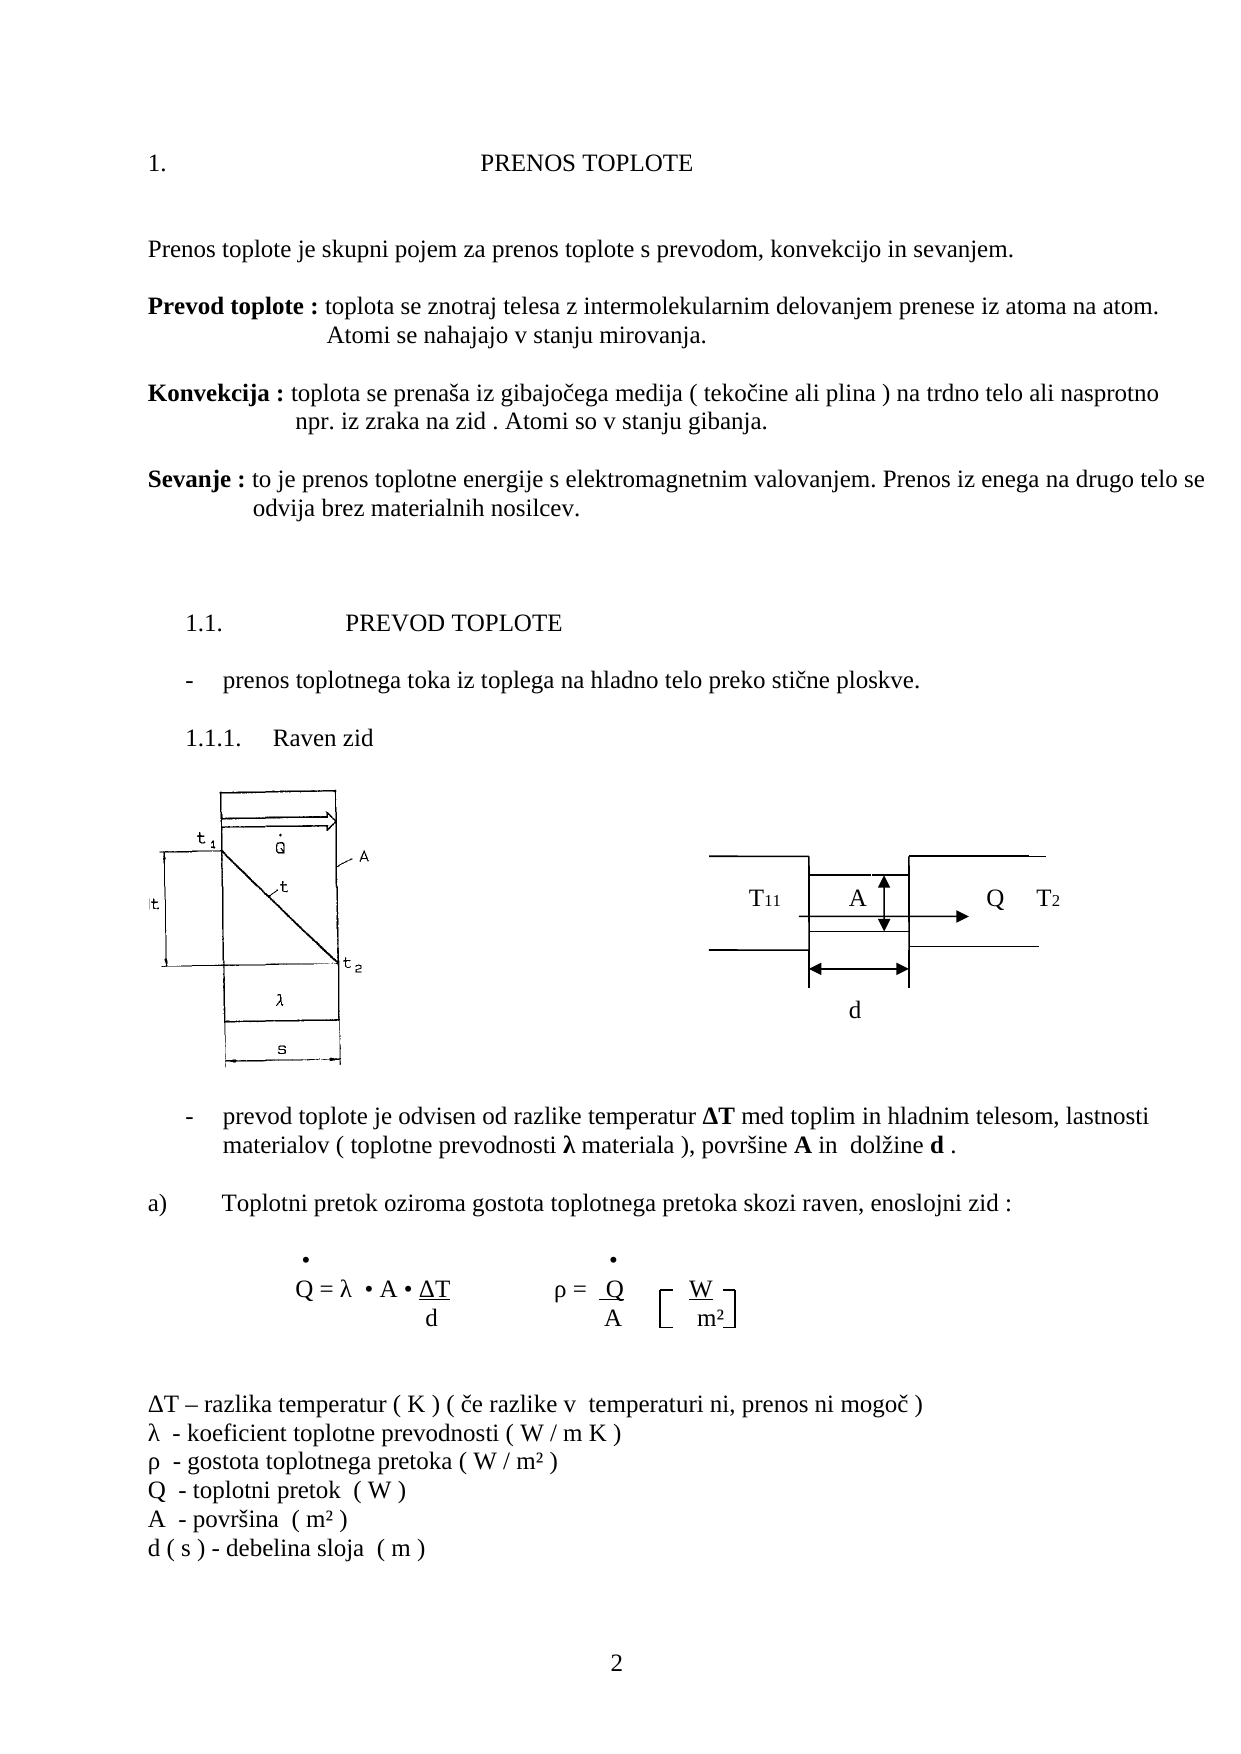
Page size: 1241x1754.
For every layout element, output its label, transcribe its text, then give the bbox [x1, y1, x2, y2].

text Prevod toplote : toplota se znotraj telesa z intermolekularnim delovanjem prenese iz atoma na atom. [148, 291, 1211, 320]
text Q = λ • A • ΔT ρ = ­­Q W [148, 1274, 1211, 1303]
text ρ - gostota toplotnega pretoka ( W / m² ) [148, 1446, 1211, 1475]
text d ( s ) - debelina sloja ( m ) [148, 1533, 1211, 1561]
picture [149, 781, 378, 1084]
text npr. iz zraka na zid . Atomi so v stanju gibanja. [221, 406, 1211, 435]
text • • [148, 1245, 1211, 1274]
text odvija brez materialnih nosilcev. [148, 493, 1211, 521]
text A - površina ( m² ) [148, 1504, 1211, 1533]
text Atomi se nahajajo v stanju mirovanja. [148, 320, 1211, 349]
text Q - toplotni pretok ( W ) [148, 1475, 1211, 1504]
text Konvekcija : toplota se prenaša iz gibajočega medija ( tekočine ali plina ) na trdno telo ali nasprotno [148, 378, 1211, 406]
text λ - koeficient toplotne prevodnosti ( W / m K ) [148, 1418, 1211, 1446]
text 1.1.1. Raven zid [185, 723, 1211, 751]
list PREVOD TOPLOTE [185, 608, 1211, 636]
text 1. PRENOS TOPLOTE [148, 148, 1211, 176]
text a) Toplotni pretok oziroma gostota toplotnega pretoka skozi raven, enoslojni zid : [148, 1188, 1211, 1216]
text materialov ( toplotne prevodnosti λ materiala ), površine A in dolžine d . [148, 1130, 1211, 1159]
text ΔT – razlika temperatur ( K ) ( če razlike v temperaturi ni, prenos ni mogoč ) [148, 1389, 1211, 1418]
list prevod toplote je odvisen od razlike temperatur ΔT med toplim in hladnim telesom, lastnosti [185, 1101, 1211, 1130]
text Sevanje : to je prenos toplotne energije s elektromagnetnim valovanjem. Prenos iz enega na drugo telo se [148, 464, 1211, 493]
list prenos toplotnega toka iz toplega na hladno telo preko stične ploskve. [185, 665, 1211, 694]
text Prenos toplote je skupni pojem za prenos toplote s prevodom, konvekcijo in sevanjem. [148, 234, 1211, 263]
text d A m² [148, 1303, 1211, 1331]
